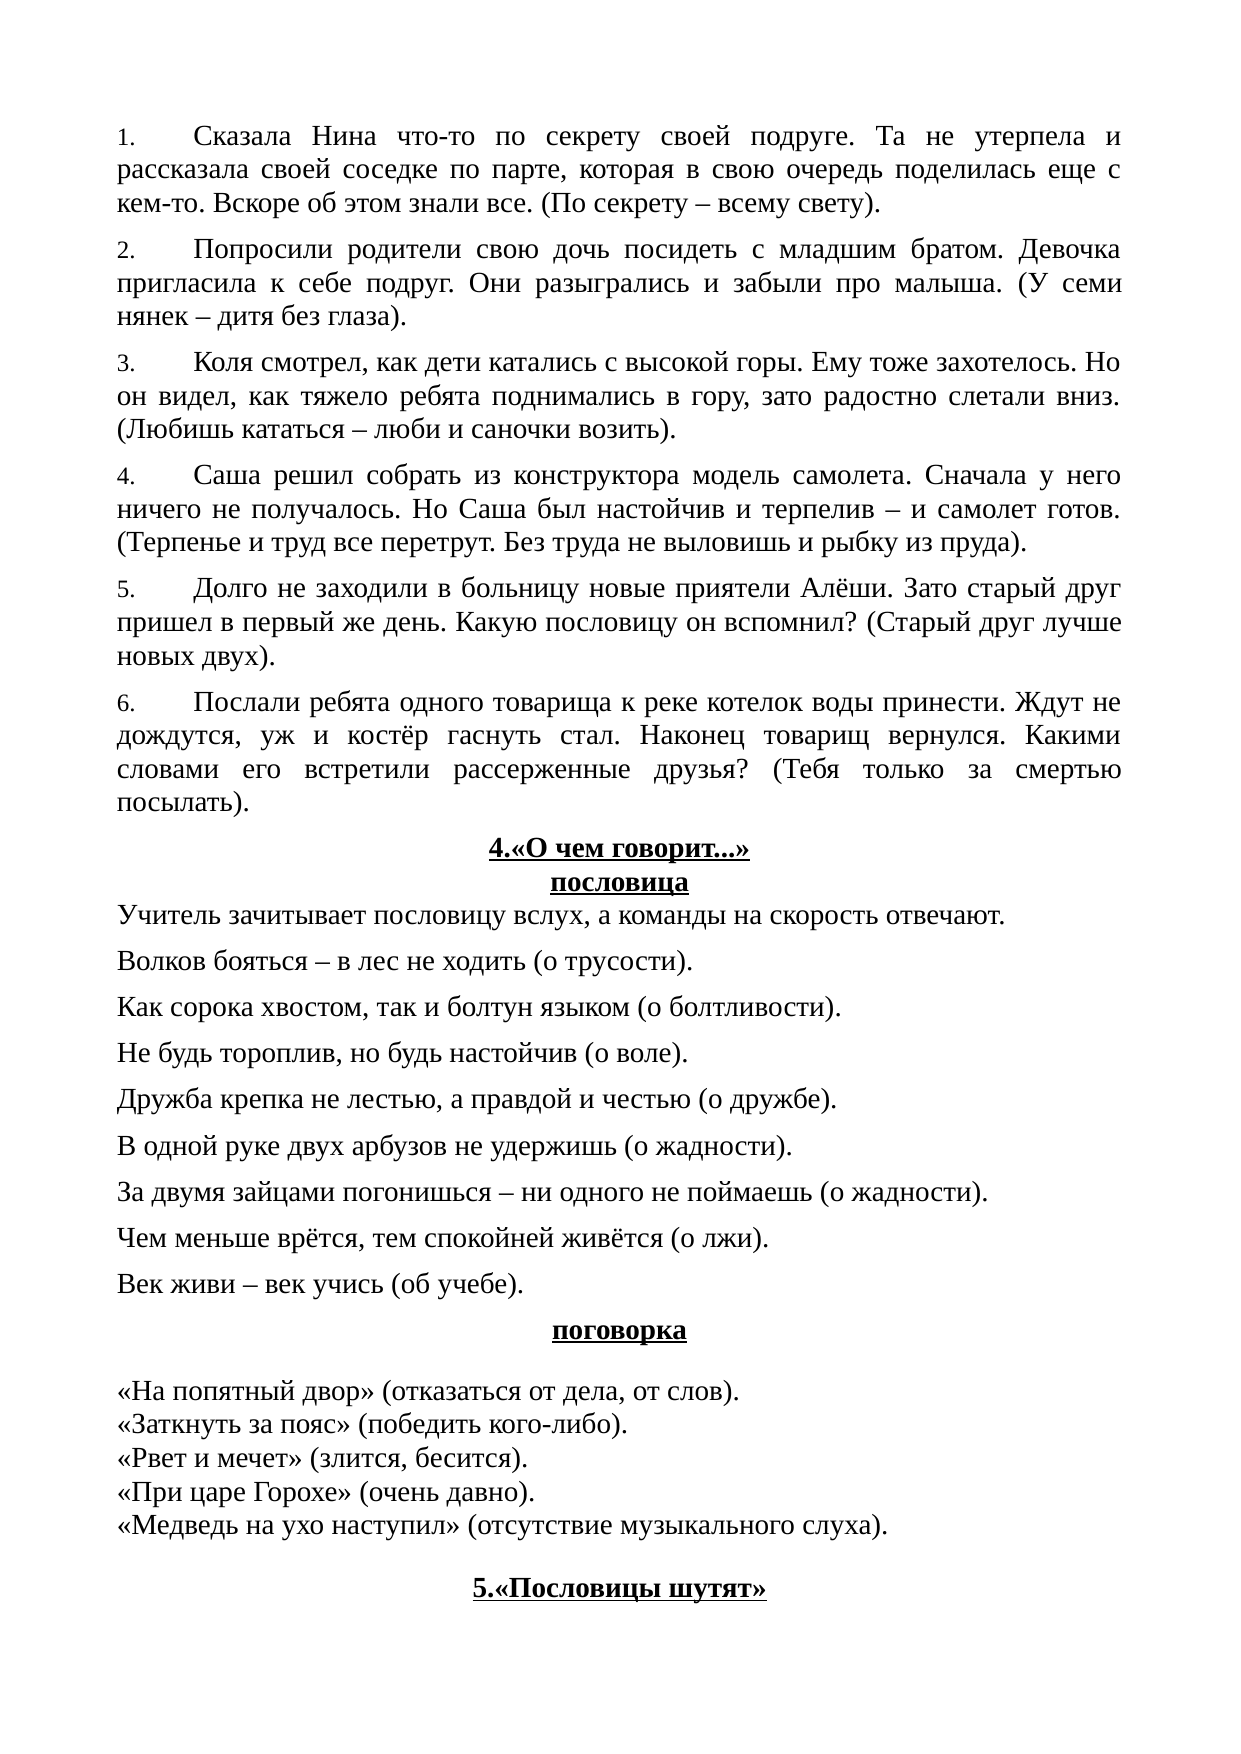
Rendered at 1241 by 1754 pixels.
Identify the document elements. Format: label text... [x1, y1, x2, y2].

text 5.«Пословицы шутят» [117, 1571, 1122, 1604]
text В одной руке двух арбузов не удержишь (о жадности). [117, 1128, 1122, 1161]
list Сказала Нина что-то по секрету своей подруге. Та не утерпела и рассказала своей соседке по парте, которая в свою очередь поделилась еще с кем-то. Вскоре об этом знали все. (По секрету – всему свету). [117, 118, 1122, 219]
text Как сорока хвостом, так и болтун языком (о болтливости). [117, 989, 1122, 1023]
text 4.«О чем говорит...» [117, 830, 1122, 864]
text Не будь тороплив, но будь настойчив (о воле). [117, 1036, 1122, 1069]
text Учитель зачитывает пословицу вслух, а команды на скорость отвечают. [117, 897, 1122, 931]
list Послали ребята одного товарища к реке котелок воды принести. Ждут не дождутся, уж и костёр гаснуть стал. Наконец товарищ вернулся. Какими словами его встретили рассерженные друзья? (Тебя только за смертью посылать). [117, 684, 1122, 818]
text «На попятный двор» (отказаться от дела, от слов). [117, 1373, 1122, 1407]
list Саша решил собрать из конструктора модель самолета. Сначала у него ничего не получалось. Но Саша был настойчив и терпелив – и самолет готов. (Терпенье и труд все перетрут. Без труда не выловишь и рыбку из пруда). [117, 457, 1122, 558]
text Дружба крепка не лестью, а правдой и честью (о дружбе). [117, 1082, 1122, 1115]
text «Медведь на ухо наступил» (отсутствие музыкального слуха). [117, 1507, 1122, 1541]
text Волков бояться – в лес не ходить (о трусости). [117, 943, 1122, 977]
text поговорка [117, 1312, 1122, 1345]
text «При царе Горохе» (очень давно). [117, 1474, 1122, 1507]
list Попросили родители свою дочь посидеть с младшим братом. Девочка пригласила к себе подруг. Они разыгрались и забыли про малыша. (У семи нянек – дитя без глаза). [117, 231, 1122, 332]
text «Заткнуть за пояс» (победить кого-либо). [117, 1407, 1122, 1440]
list Коля смотрел, как дети катались с высокой горы. Ему тоже захотелось. Но он видел, как тяжело ребята поднимались в гору, зато радостно слетали вниз. (Любишь кататься – люби и саночки возить). [117, 344, 1122, 445]
text За двумя зайцами погонишься – ни одного не поймаешь (о жадности). [117, 1174, 1122, 1207]
list Долго не заходили в больницу новые приятели Алёши. Зато старый друг пришел в первый же день. Какую пословицу он вспомнил? (Старый друг лучше новых двух). [117, 571, 1122, 671]
text «Рвет и мечет» (злится, бесится). [117, 1440, 1122, 1474]
text Чем меньше врётся, тем спокойней живётся (о лжи). [117, 1220, 1122, 1253]
text Век живи – век учись (об учебе). [117, 1266, 1122, 1299]
text пословица [117, 864, 1122, 897]
